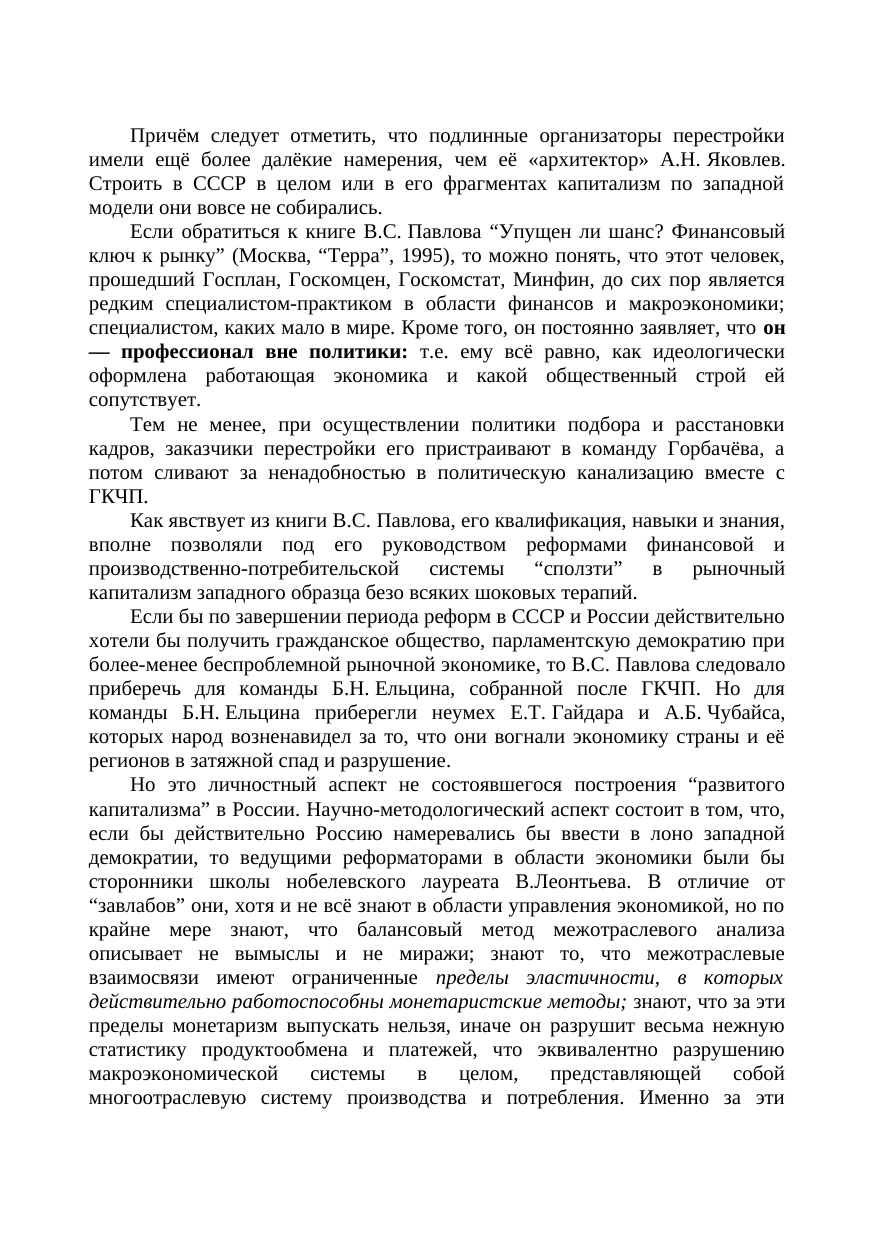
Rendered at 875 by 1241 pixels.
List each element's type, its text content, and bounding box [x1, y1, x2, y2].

text Если обратиться к книге В.С. Павлова “Упущен ли шанс? Финансовый ключ к рынку” (Москва, “Терра”, 1995), то можно понять, что этот человек, прошедший Госплан, Госкомцен, Госкомстат, Минфин, до сих пор является редким специалистом-практиком в области финансов и макроэкономики; специалистом, каких мало в мире. Кроме того, он постоянно заявляет, что он — профессионал вне политики: т.е. ему всё равно, как идеологически оформлена работающая экономика и какой общественный строй ей сопутствует. [89, 219, 786, 411]
text Как явствует из книги В.С. Павлова, его квалификация, навыки и знания, вполне позволяли под его руководством реформами финансовой и производственно-потребительской системы “сползти” в рыночный капитализм западного образца безо всяких шоковых терапий. [89, 508, 786, 604]
text Тем не менее, при осуществлении политики подбора и расстановки кадров, заказчики перестройки его пристраивают в команду Горбачёва, а потом сливают за ненадобностью в политическую канализацию вместе с ГКЧП. [89, 411, 786, 508]
text Если бы по завершении периода реформ в СССР и России действительно хотели бы получить гражданское общество, парламентскую демократию при более-менее беспроблемной рыночной экономике, то В.С. Павлова следовало приберечь для команды Б.Н. Ельцина, собранной после ГКЧП. Но для команды Б.Н. Ельцина приберегли неумех Е.Т. Гайдара и А.Б. Чубайса, которых народ возненавидел за то, что они вогнали экономику страны и её регионов в затяжной спад и разрушение. [89, 604, 786, 772]
text Но это личностный аспект не состоявшегося построения “развитого капитализма” в России. Научно-методологический аспект состоит в том, что, если бы действительно Россию намеревались бы ввести в лоно западной демократии, то ведущими реформаторами в области экономики были бы сторонники школы нобелевского лауреата В.Леонтьева. В отличие от “завлабов” они, хотя и не всё знают в области управления экономикой, но по крайне мере знают, что балансовый метод межотраслевого анализа описывает не вымыслы и не миражи; знают то, что межотраслевые взаимосвязи имеют ограниченные пределы эластичности, в которых действительно работоспособны монетаристские методы; знают, что за эти пределы монетаризм выпускать нельзя, иначе он разрушит весьма нежную статистику продуктообмена и платежей, что эквивалентно разрушению макроэкономической системы в целом, представляющей собой многоотраслевую систему производства и потребления. Именно за эти [89, 772, 786, 1109]
text Причём следует отметить, что подлинные организаторы перестройки имели ещё более далёкие намерения, чем её «архитектор» А.Н. Яковлев. Строить в СССР в целом или в его фрагментах капитализм по западной модели они вовсе не собирались. [89, 123, 786, 219]
